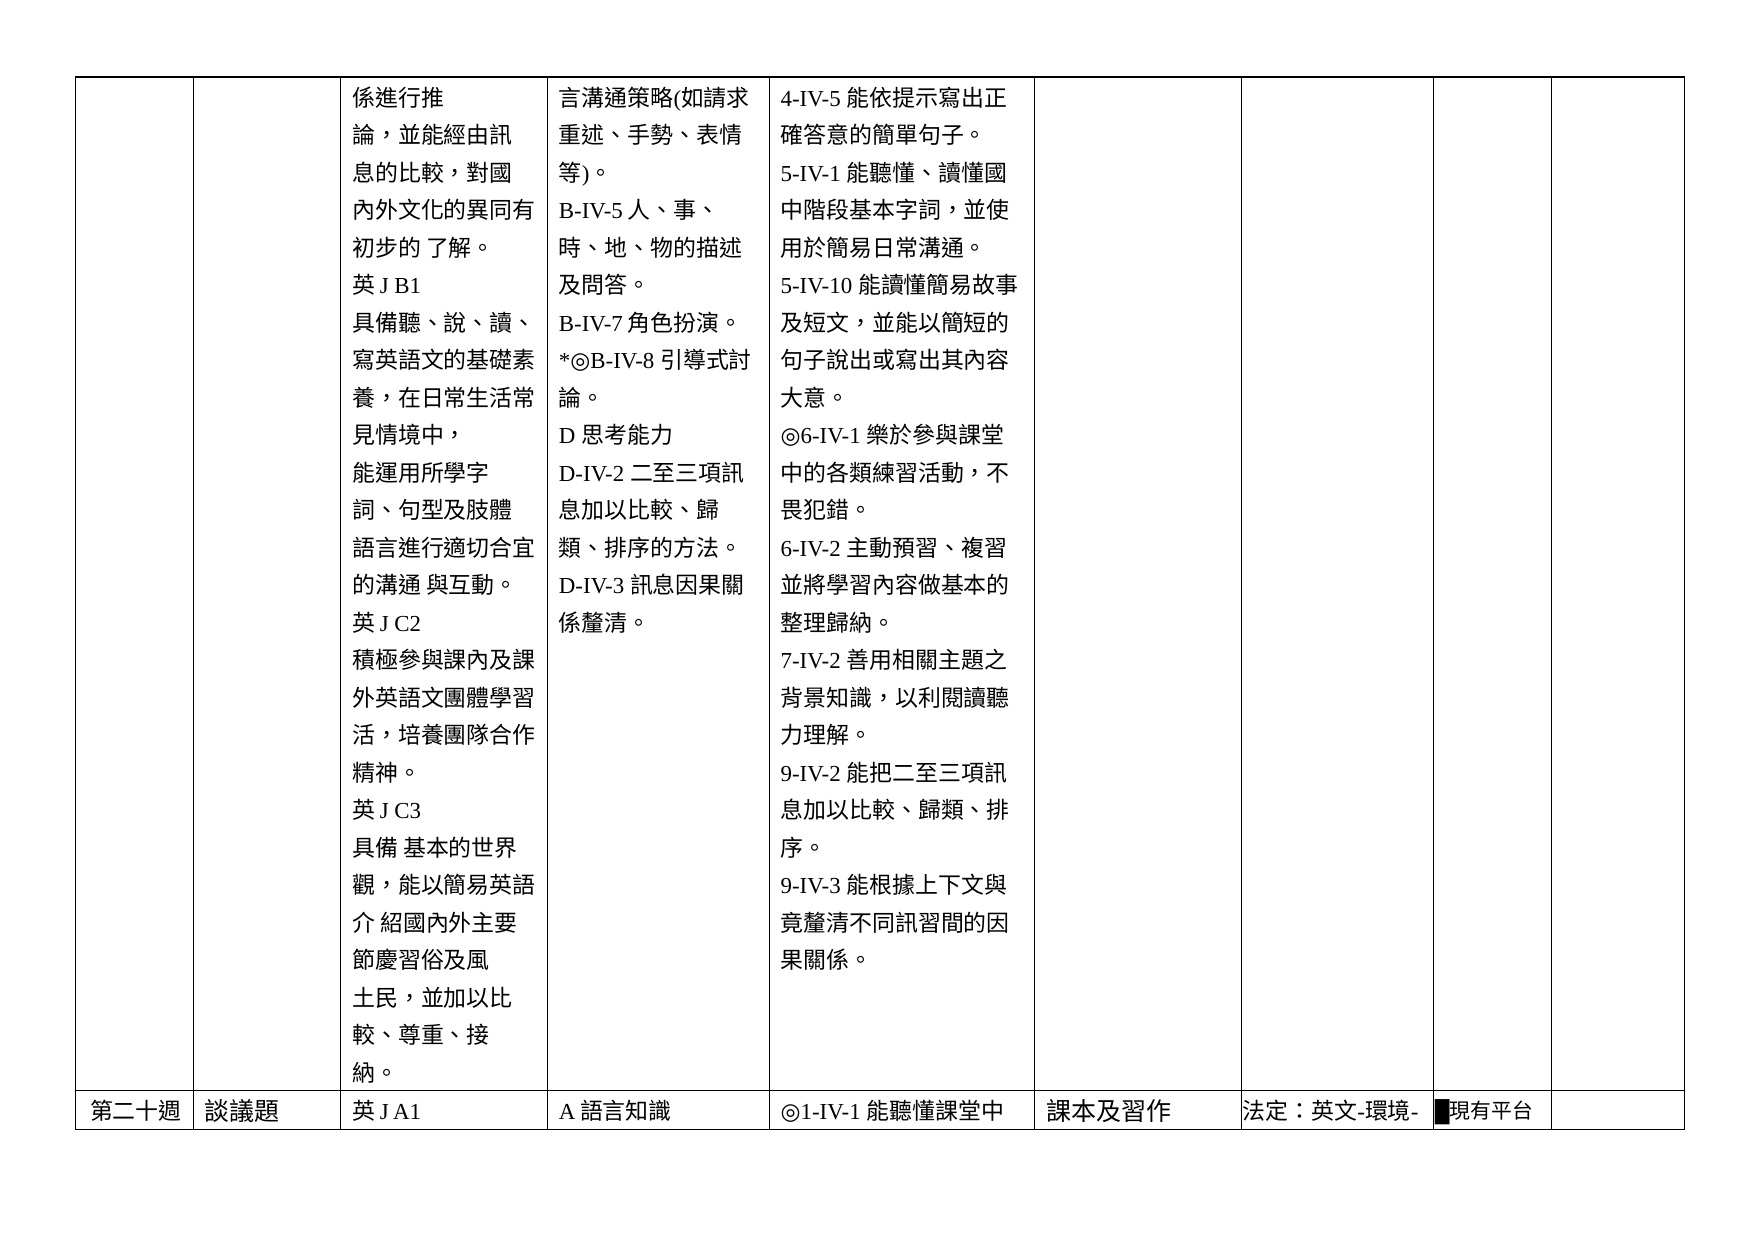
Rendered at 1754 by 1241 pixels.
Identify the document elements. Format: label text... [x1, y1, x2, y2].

table_cell [1242, 78, 1433, 1090]
table_cell [76, 78, 193, 1090]
table_cell [1434, 78, 1551, 1090]
table_cell ◎1-IV-1 能聽懂課堂中 [770, 1091, 1034, 1128]
table_cell [1552, 1091, 1684, 1128]
table_cell 課本及習作 [1035, 1091, 1241, 1128]
table_cell 第二十週 [76, 1091, 193, 1128]
table_cell [194, 78, 340, 1090]
table_cell 係進行推 論，並能經由訊 息的比較，對國 內外文化的異同有初步的 了解。 英J B1 具備聽、說、讀、寫英語文的基礎素養，在日常生活常見情境中， 能運用所學字 詞、句型及肢體 語言進行適切合宜的溝通 與互動。 英J C2 積極參與課內及課外英語文團體學習活，培養團隊合作 精神。 英J C3 具備 基本的世界觀，能以簡易英語介 紹國內外主要節慶習俗及風 土民，並加以比較、尊重、接 納。 [341, 78, 547, 1090]
table_cell [1552, 78, 1684, 1090]
table_cell 談議題 [194, 1091, 340, 1128]
table_cell [1035, 78, 1241, 1090]
table_cell 法定：英文-環境- [1242, 1091, 1433, 1128]
table_cell 言溝通策略(如請求重述、手勢、表情等)。 B-IV-5人、事、時、地、物的描述及問答。 B-IV-7角色扮演。 *◎B-IV-8 引導式討論。 D 思考能力 D-IV-2 二至三項訊息加以比較、歸類、排序的方法。 D-IV-3 訊息因果關係釐清。 [548, 78, 769, 1090]
table_cell 英J A1 [341, 1091, 547, 1128]
table_cell █現有平台 [1434, 1091, 1551, 1128]
table_cell A 語言知識 [548, 1091, 769, 1128]
table_cell 4-IV-5 能依提示寫出正確答意的簡單句子。 5-IV-1 能聽懂、讀懂國中階段基本字詞，並使用於簡易日常溝通。 5-IV-10 能讀懂簡易故事及短文，並能以簡短的句子說出或寫出其內容大意。 ◎6-IV-1 樂於參與課堂中的各類練習活動，不畏犯錯。 6-IV-2 主動預習、複習並將學習內容做基本的整理歸納。 7-IV-2 善用相關主題之背景知識，以利閱讀聽力理解。 9-IV-2 能把二至三項訊息加以比較、歸類、排序。 9-IV-3 能根據上下文與竟釐清不同訊習間的因果關係。 [770, 78, 1034, 1090]
